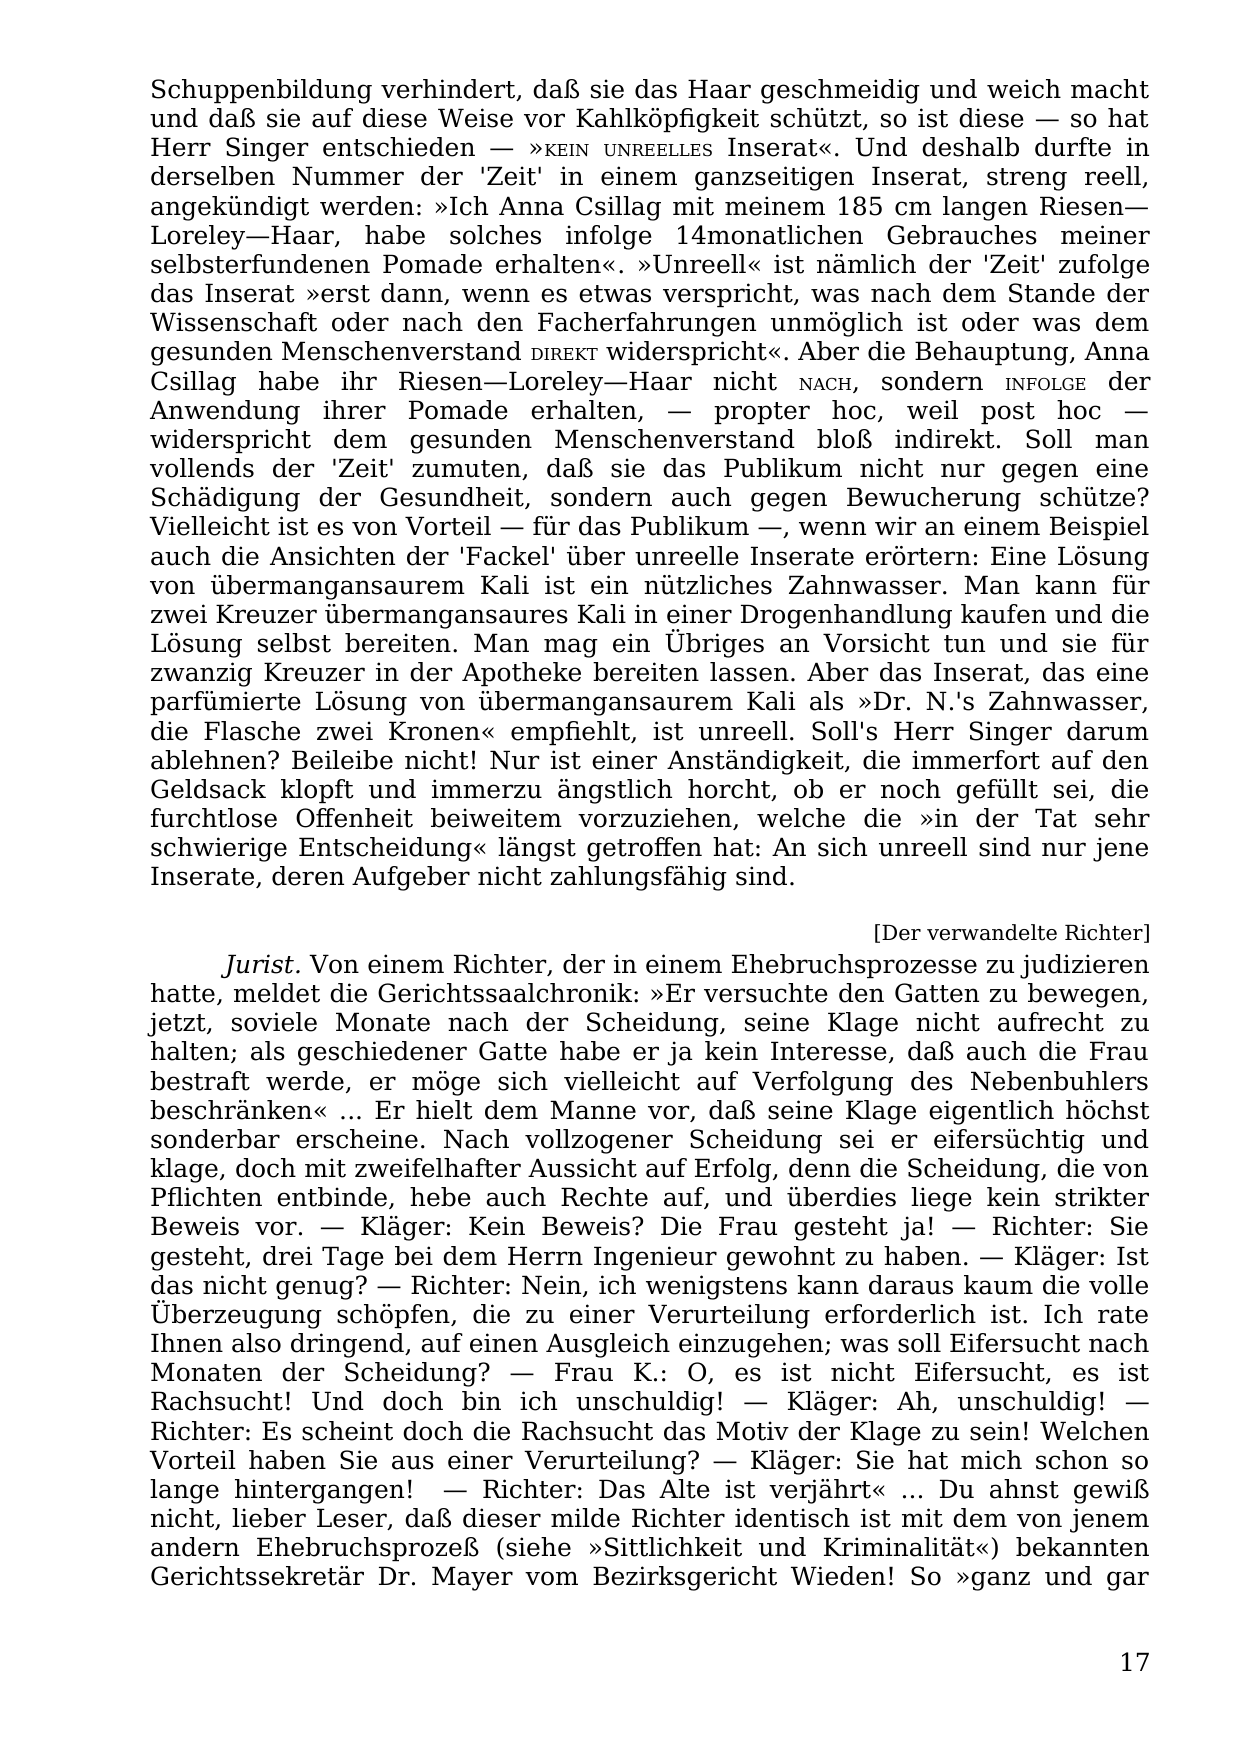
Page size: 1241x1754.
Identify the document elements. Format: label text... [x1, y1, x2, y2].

text [Der verwandelte Richter] [150, 921, 1151, 945]
text Schuppenbildung verhindert, daß sie das Haar geschmeidig und weich macht und daß sie auf diese Weise vor Kahlköpfigkeit schützt, so ist diese — so hat Herr Singer entschieden — »kein unreelles Inserat«. Und deshalb durfte in derselben Nummer der 'Zeit' in einem ganzseitigen Inserat, streng reell, angekündigt werden: »Ich Anna Csillag mit meinem 185 cm langen Riesen—Loreley—Haar, habe solches infolge 14monatlichen Gebrauches meiner selbsterfundenen Pomade erhalten«. »Unreell« ist nämlich der 'Zeit' zufolge das Inserat »erst dann, wenn es etwas verspricht, was nach dem Stande der Wissenschaft oder nach den Facherfahrungen unmöglich ist oder was dem gesunden Menschenverstand direkt widerspricht«. Aber die Behauptung, Anna Csillag habe ihr Riesen—Loreley—Haar nicht nach, sondern infolge der Anwendung ihrer Pomade erhalten, — propter hoc, weil post hoc — widerspricht dem gesunden Menschenverstand bloß indirekt. Soll man vollends der 'Zeit' zumuten, daß sie das Publikum nicht nur gegen eine Schädigung der Gesundheit, sondern auch gegen Bewucherung schütze? Vielleicht ist es von Vorteil — für das Publikum —, wenn wir an einem Beispiel auch die Ansichten der 'Fackel' über unreelle Inserate erörtern: Eine Lösung von übermangansaurem Kali ist ein nützliches Zahnwasser. Man kann für zwei Kreuzer übermangansaures Kali in einer Drogenhandlung kaufen und die Lösung selbst bereiten. Man mag ein Übriges an Vorsicht tun und sie für zwanzig Kreuzer in der Apotheke bereiten lassen. Aber das Inserat, das eine parfümierte Lösung von übermangansaurem Kali als »Dr. N.'s Zahnwasser, die Flasche zwei Kronen« empfiehlt, ist unreell. Soll's Herr Singer darum ablehnen? Beileibe nicht! Nur ist einer Anständigkeit, die immerfort auf den Geldsack klopft und immerzu ängstlich horcht, ob er noch gefüllt sei, die furchtlose Offenheit beiweitem vorzuziehen, welche die »in der Tat sehr schwierige Entscheidung« längst getroffen hat: An sich unreell sind nur jene Inserate, deren Aufgeber nicht zahlungsfähig sind. [150, 75, 1151, 892]
text Jurist. Von einem Richter, der in einem Ehebruchsprozesse zu judizieren hatte, meldet die Gerichtssaalchronik: »Er versuchte den Gatten zu bewegen, jetzt, soviele Monate nach der Scheidung, seine Klage nicht aufrecht zu halten; als geschiedener Gatte habe er ja kein Interesse, daß auch die Frau bestraft werde, er möge sich vielleicht auf Verfolgung des Nebenbuhlers beschränken« ... Er hielt dem Manne vor, daß seine Klage eigentlich höchst sonderbar erscheine. Nach vollzogener Scheidung sei er eifersüchtig und klage, doch mit zweifelhafter Aussicht auf Erfolg, denn die Scheidung, die von Pflichten entbinde, hebe auch Rechte auf, und überdies liege kein strikter Beweis vor. — Kläger: Kein Beweis? Die Frau gesteht ja! — Richter: Sie gesteht, drei Tage bei dem Herrn Ingenieur gewohnt zu haben. — Kläger: Ist das nicht genug? — Richter: Nein, ich wenigstens kann daraus kaum die volle Überzeugung schöpfen, die zu einer Verurteilung erforderlich ist. Ich rate Ihnen also dringend, auf einen Ausgleich einzugehen; was soll Eifersucht nach Monaten der Scheidung? — Frau K.: O, es ist nicht Eifersucht, es ist Rachsucht! Und doch bin ich unschuldig! — Kläger: Ah, unschuldig! — Richter: Es scheint doch die Rachsucht das Motiv der Klage zu sein! Welchen Vorteil haben Sie aus einer Verurteilung? — Kläger: Sie hat mich schon so lange hintergangen! — Richter: Das Alte ist verjährt« ... Du ahnst gewiß nicht, lieber Leser, daß dieser milde Richter identisch ist mit dem von jenem andern Ehebruchsprozeß (siehe »Sittlichkeit und Kriminalität«) bekannten Gerichtssekretär Dr. Mayer vom Bezirksgericht Wieden! So »ganz und gar [150, 945, 1151, 1592]
